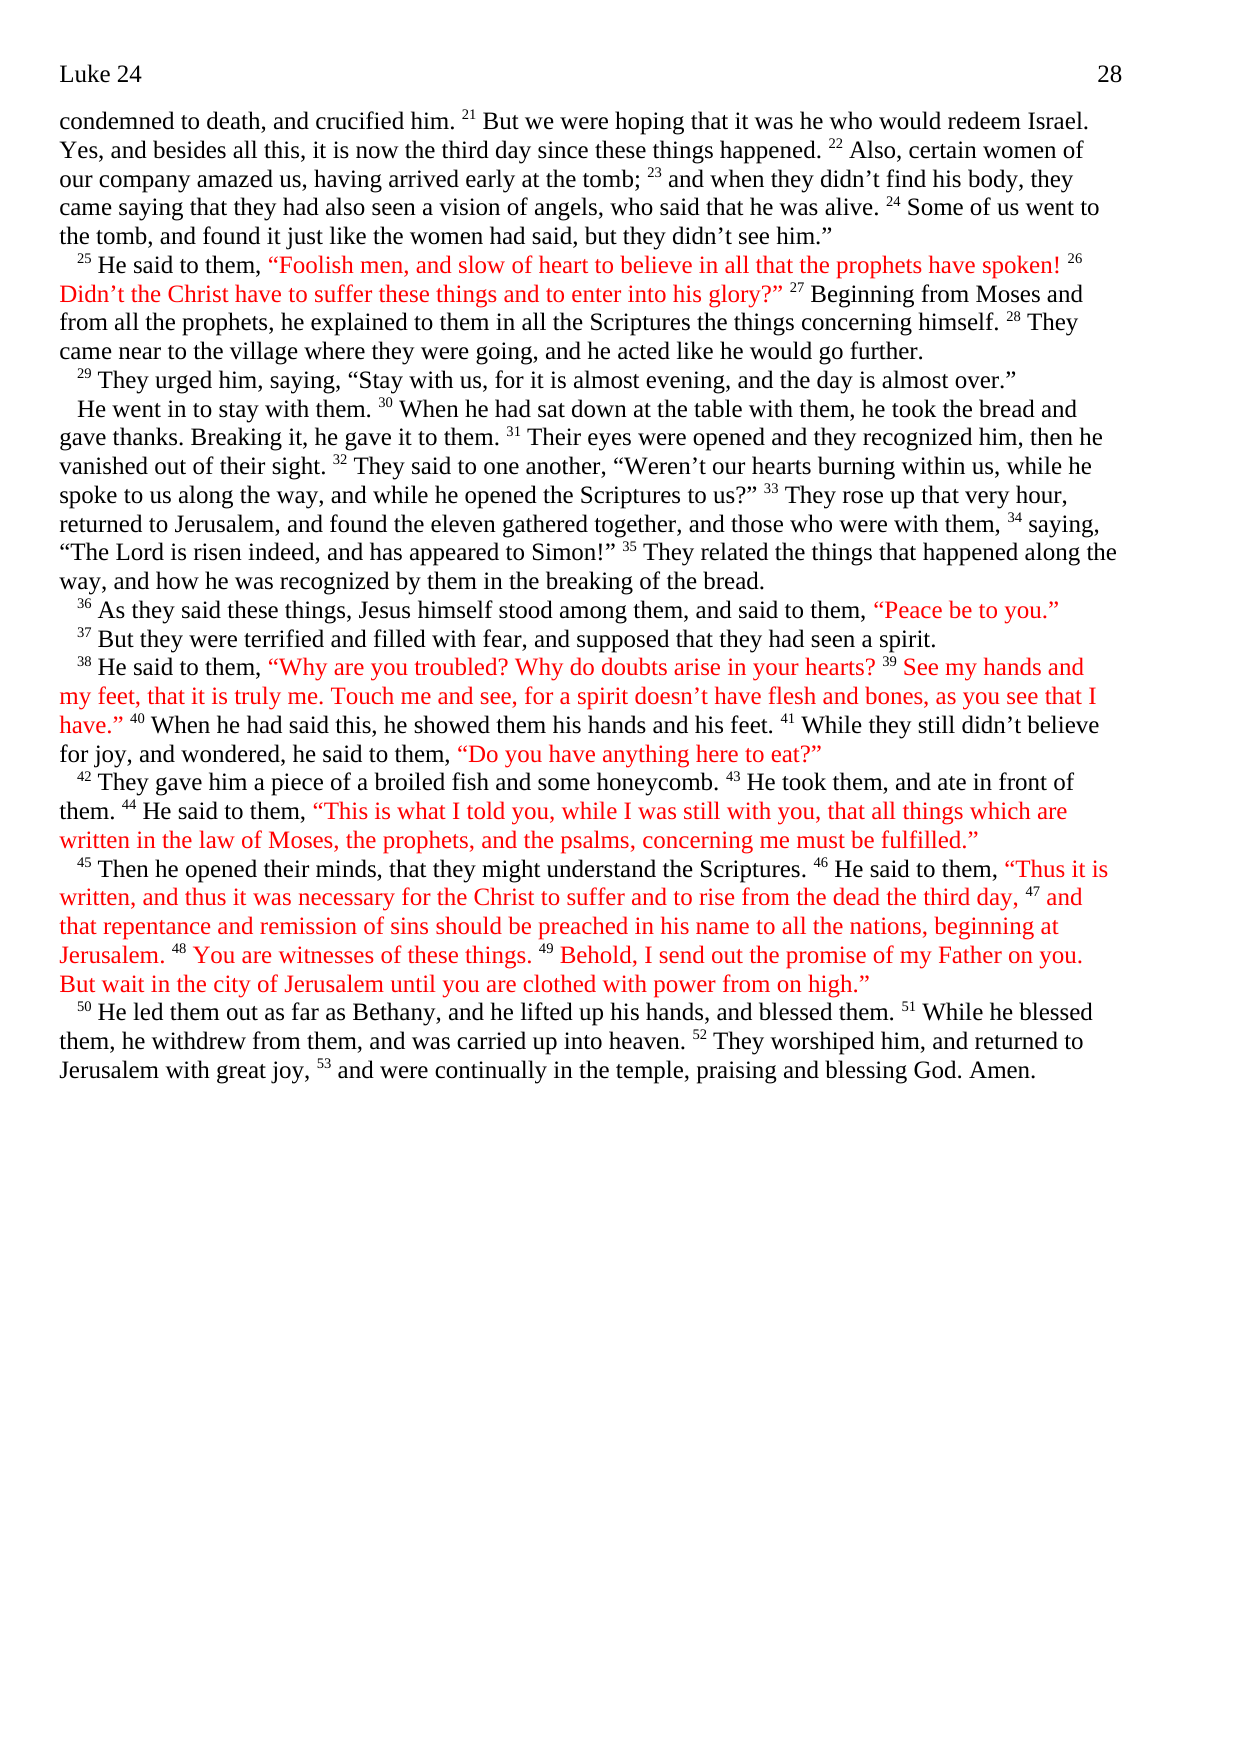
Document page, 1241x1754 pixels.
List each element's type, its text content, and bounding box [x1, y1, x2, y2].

text 45 Then he opened their minds, that they might understand the Scriptures. 46 He said to them, “Thus it is written, and thus it was necessary for the Christ to suffer and to rise from the dead the third day, 47 and that repentance and remission of sins should be preached in his name to all the nations, beginning at Jerusalem. 48 You are witnesses of these things. 49 Behold, I send out the promise of my Father on you. But wait in the city of Jerusalem until you are clothed with power from on high.” [59, 854, 1122, 997]
text 29 They urged him, saying, “Stay with us, for it is almost evening, and the day is almost over.” [59, 365, 1122, 394]
text 42 They gave him a piece of a broiled fish and some honeycomb. 43 He took them, and ate in front of them. 44 He said to them, “This is what I told you, while I was still with you, that all things which are written in the law of Moses, the prophets, and the psalms, concerning me must be fulfilled.” [59, 767, 1122, 854]
text 50 He led them out as far as Bethany, and he lifted up his hands, and blessed them. 51 While he blessed them, he withdrew from them, and was carried up into heaven. 52 They worshiped him, and returned to Jerusalem with great joy, 53 and were continually in the temple, praising and blessing God. Amen. [59, 997, 1122, 1084]
text 25 He said to them, “Foolish men, and slow of heart to believe in all that the prophets have spoken! 26 Didn’t the Christ have to suffer these things and to enter into his glory?” 27 Beginning from Moses and from all the prophets, he explained to them in all the Scriptures the things concerning himself. 28 They came near to the village where they were going, and he acted like he would go further. [59, 250, 1122, 365]
text condemned to death, and crucified him. 21 But we were hoping that it was he who would redeem Israel. Yes, and besides all this, it is now the third day since these things happened. 22 Also, certain women of our company amazed us, having arrived early at the tomb; 23 and when they didn’t find his body, they came saying that they had also seen a vision of angels, who said that he was alive. 24 Some of us went to the tomb, and found it just like the women had said, but they didn’t see him.” [59, 106, 1122, 250]
text 37 But they were terrified and filled with fear, and supposed that they had seen a spirit. [59, 624, 1122, 652]
text He went in to stay with them. 30 When he had sat down at the table with them, he took the bread and gave thanks. Breaking it, he gave it to them. 31 Their eyes were opened and they recognized him, then he vanished out of their sight. 32 They said to one another, “Weren’t our hearts burning within us, while he spoke to us along the way, and while he opened the Scriptures to us?” 33 They rose up that very hour, returned to Jerusalem, and found the eleven gathered together, and those who were with them, 34 saying, “The Lord is risen indeed, and has appeared to Simon!” 35 They related the things that happened along the way, and how he was recognized by them in the breaking of the bread. [59, 394, 1122, 595]
text 38 He said to them, “Why are you troubled? Why do doubts arise in your hearts? 39 See my hands and my feet, that it is truly me. Touch me and see, for a spirit doesn’t have flesh and bones, as you see that I have.” 40 When he had said this, he showed them his hands and his feet. 41 While they still didn’t believe for joy, and wondered, he said to them, “Do you have anything here to eat?” [59, 652, 1122, 767]
text 36 As they said these things, Jesus himself stood among them, and said to them, “Peace be to you.” [59, 595, 1122, 624]
